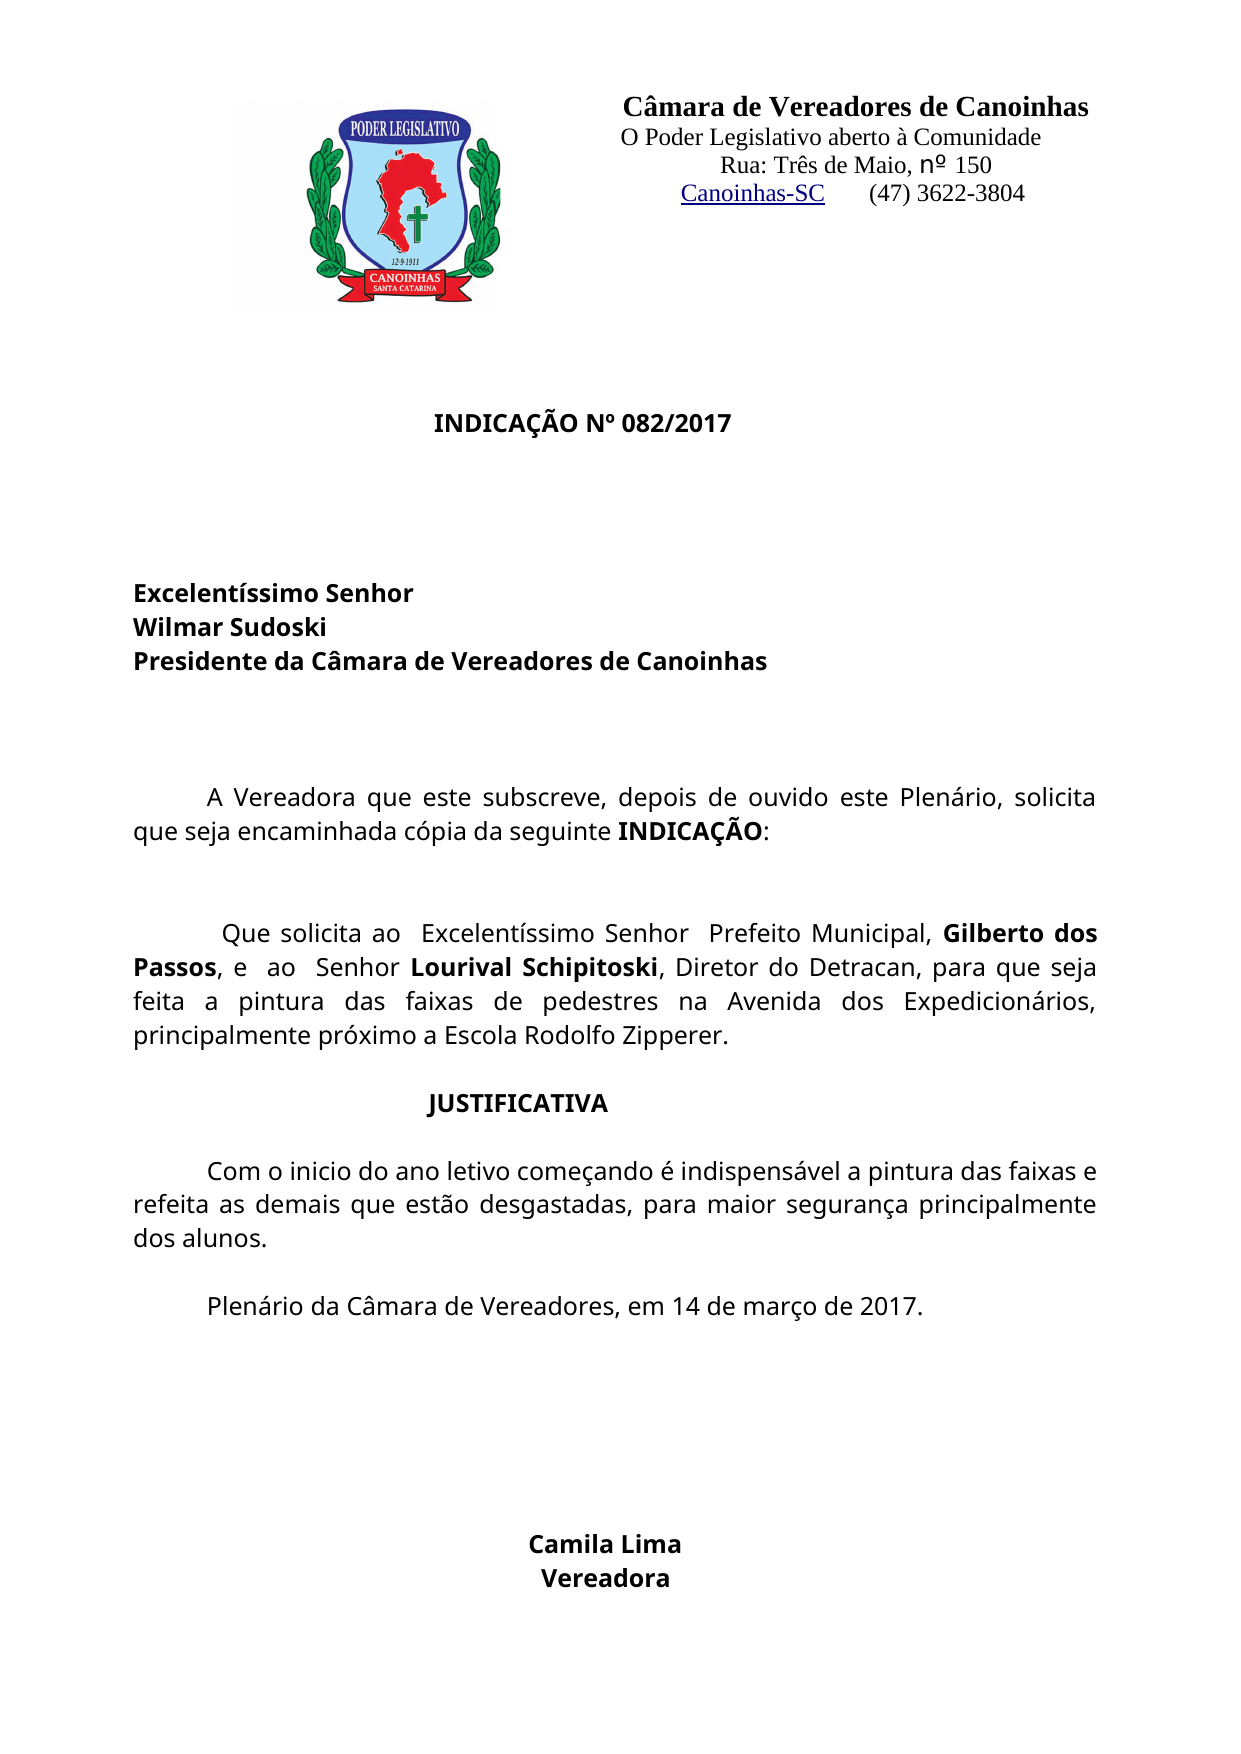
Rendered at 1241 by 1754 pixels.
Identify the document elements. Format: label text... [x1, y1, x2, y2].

text INDICAÇÃO Nº 082/2017 [133, 406, 1098, 440]
text Que solicita ao Excelentíssimo Senhor Prefeito Municipal, Gilberto dos Passos, e ao Senhor Lourival Schipitoski, Diretor do Detracan, para que seja feita a pintura das faixas de pedestres na Avenida dos Expedicionários, principalmente próximo a Escola Rodolfo Zipperer. [133, 915, 1098, 1051]
text Plenário da Câmara de Vereadores, em 14 de março de 2017. [133, 1289, 1098, 1323]
text JUSTIFICATIVA [133, 1085, 1098, 1119]
picture [228, 99, 501, 312]
text Vereadora [133, 1561, 1098, 1594]
text Com o inicio do ano letivo começando é indispensável a pintura das faixas e refeita as demais que estão desgastadas, para maior segurança principalmente dos alunos. [133, 1153, 1098, 1255]
text A Vereadora que este subscreve, depois de ouvido este Plenário, solicita que seja encaminhada cópia da seguinte INDICAÇÃO: [133, 779, 1098, 847]
text Excelentíssimo Senhor Wilmar Sudoski Presidente da Câmara de Vereadores de Canoinhas [133, 576, 1098, 678]
text Camila Lima [133, 1527, 1098, 1561]
